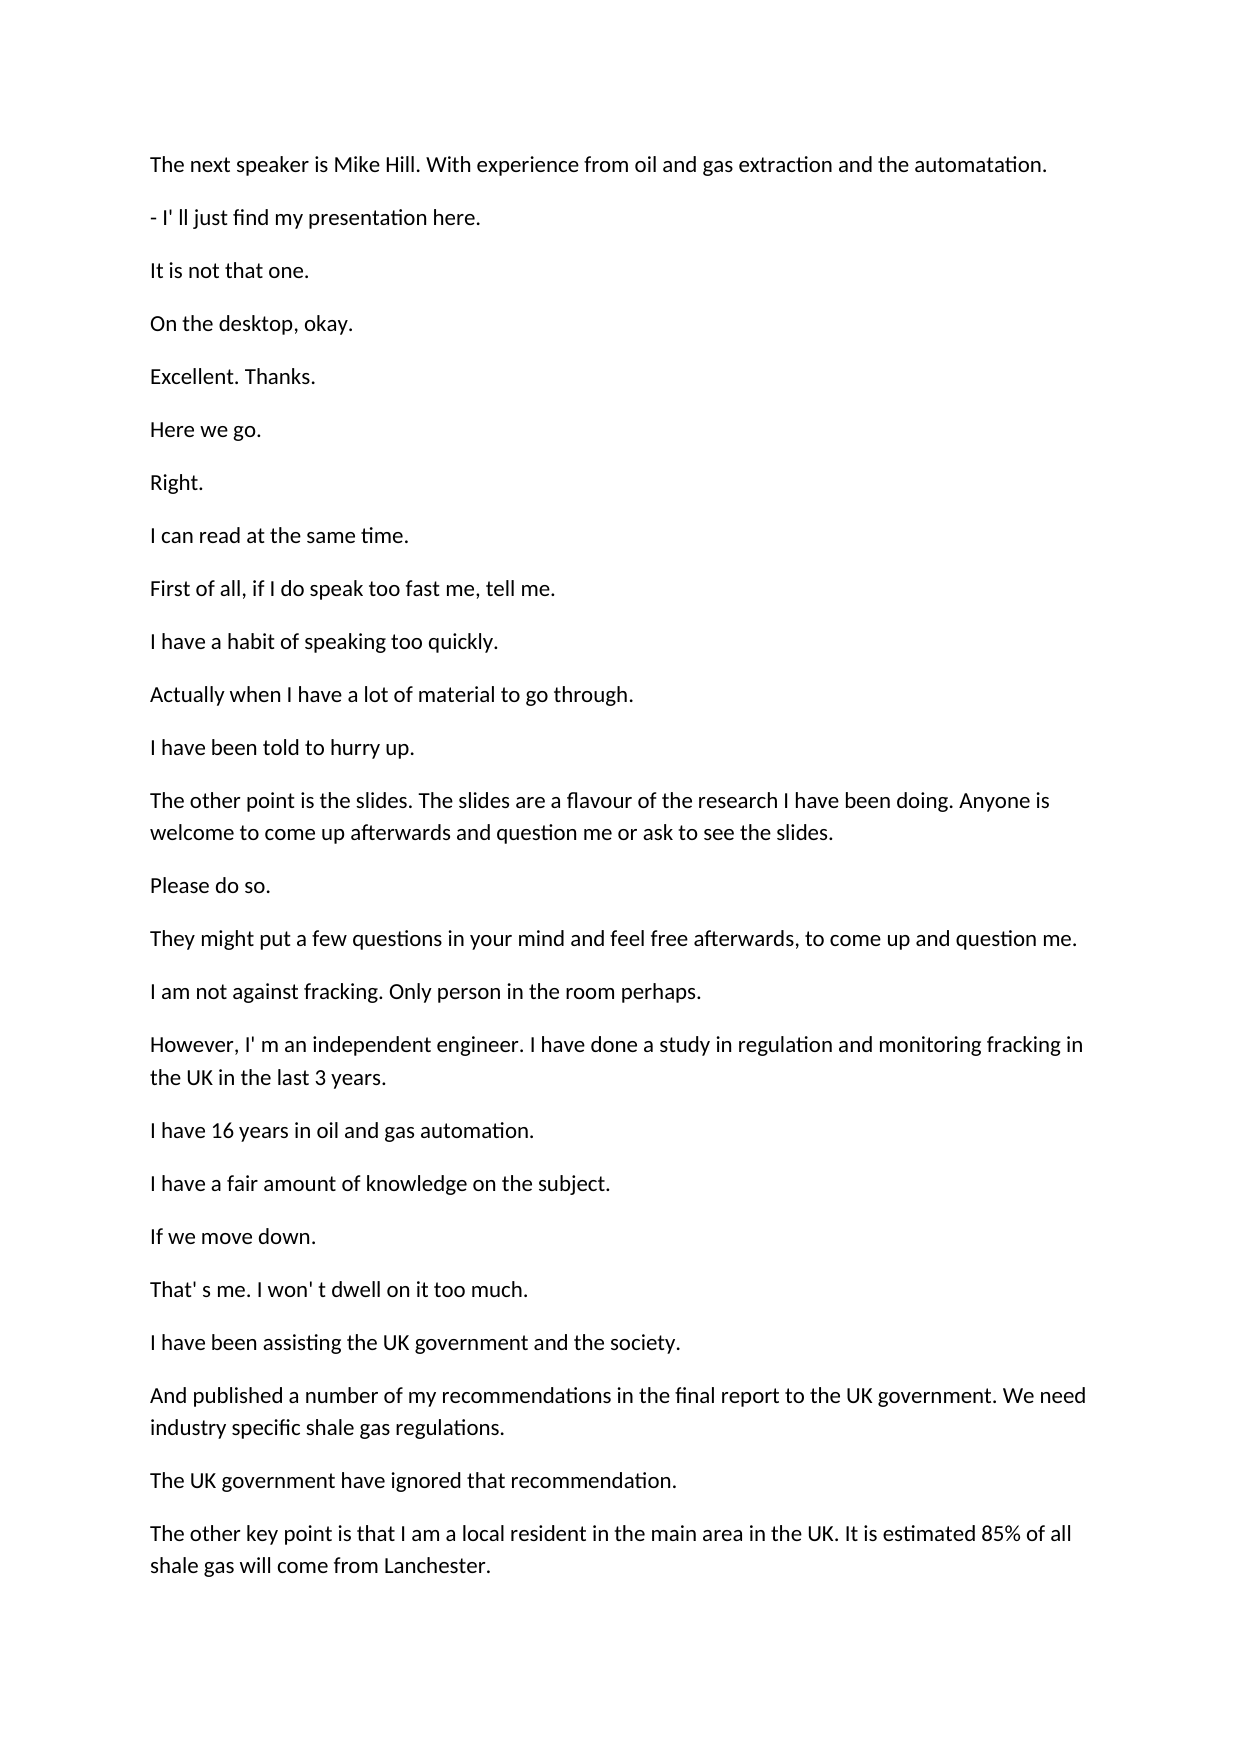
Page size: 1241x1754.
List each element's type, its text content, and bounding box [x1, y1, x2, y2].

text And published a number of my recommendations in the final report to the UK government. We need industry specific shale gas regulations. [150, 1381, 1090, 1441]
text I have been told to hurry up. [150, 733, 1090, 761]
text The next speaker is Mike Hill. With experience from oil and gas extraction and the automatation. [150, 150, 1090, 178]
text On the desktop, okay. [150, 309, 1090, 337]
text First of all, if I do speak too fast me, tell me. [150, 574, 1090, 602]
text Right. [150, 468, 1090, 496]
text If we move down. [150, 1222, 1090, 1250]
text - I' ll just find my presentation here. [150, 203, 1090, 231]
text I am not against fracking. Only person in the room perhaps. [150, 977, 1090, 1006]
text The other point is the slides. The slides are a flavour of the research I have been doing. Anyone is welcome to come up afterwards and question me or ask to see the slides. [150, 786, 1090, 846]
text That' s me. I won' t dwell on it too much. [150, 1275, 1090, 1303]
text I can read at the same time. [150, 521, 1090, 549]
text I have been assisting the UK government and the society. [150, 1328, 1090, 1356]
text I have a fair amount of knowledge on the subject. [150, 1169, 1090, 1197]
text However, I' m an independent engineer. I have done a study in regulation and monitoring fracking in the UK in the last 3 years. [150, 1031, 1090, 1091]
text I have a habit of speaking too quickly. [150, 627, 1090, 655]
text It is not that one. [150, 256, 1090, 284]
text Excellent. Thanks. [150, 362, 1090, 390]
text I have 16 years in oil and gas automation. [150, 1116, 1090, 1144]
text They might put a few questions in your mind and feel free afterwards, to come up and question me. [150, 924, 1090, 952]
text Actually when I have a lot of material to go through. [150, 680, 1090, 708]
text Please do so. [150, 871, 1090, 899]
text The other key point is that I am a local resident in the main area in the UK. It is estimated 85% of all shale gas will come from Lanchester. [150, 1519, 1090, 1579]
text The UK government have ignored that recommendation. [150, 1466, 1090, 1494]
text Here we go. [150, 415, 1090, 443]
